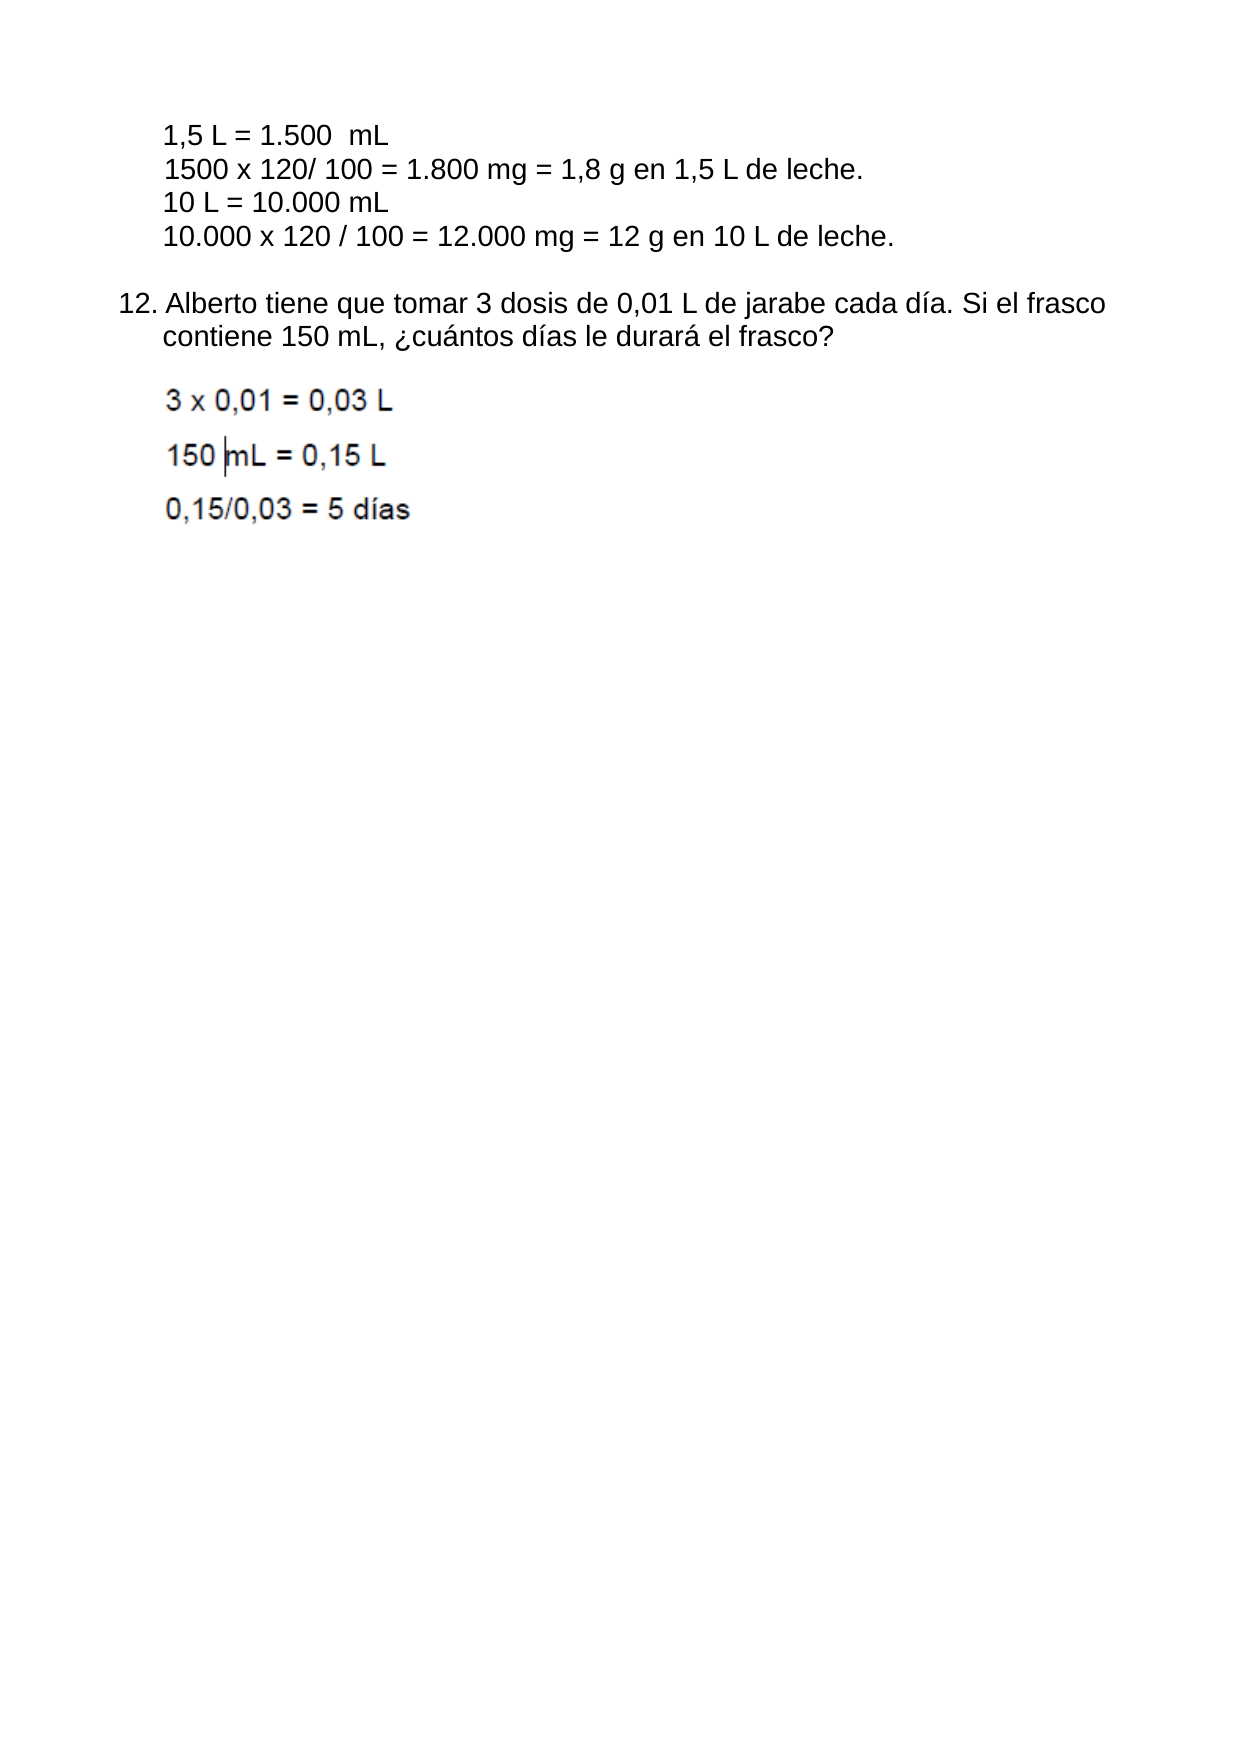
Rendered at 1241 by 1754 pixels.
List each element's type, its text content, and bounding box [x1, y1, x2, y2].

text 1,5 L = 1.500 mL [118, 118, 1122, 152]
text 12. Alberto tiene que tomar 3 dosis de 0,01 L de jarabe cada día. Si el frasco contiene 150 mL, ¿cuántos días le durará el frasco? [118, 286, 1122, 353]
text 10 L = 10.000 mL [118, 185, 1122, 219]
text 1500 x 120/ 100 = 1.800 mg = 1,8 g en 1,5 L de leche. [118, 152, 1122, 185]
text 10.000 x 120 / 100 = 12.000 mg = 12 g en 10 L de leche. [118, 219, 1122, 252]
picture [162, 386, 413, 551]
